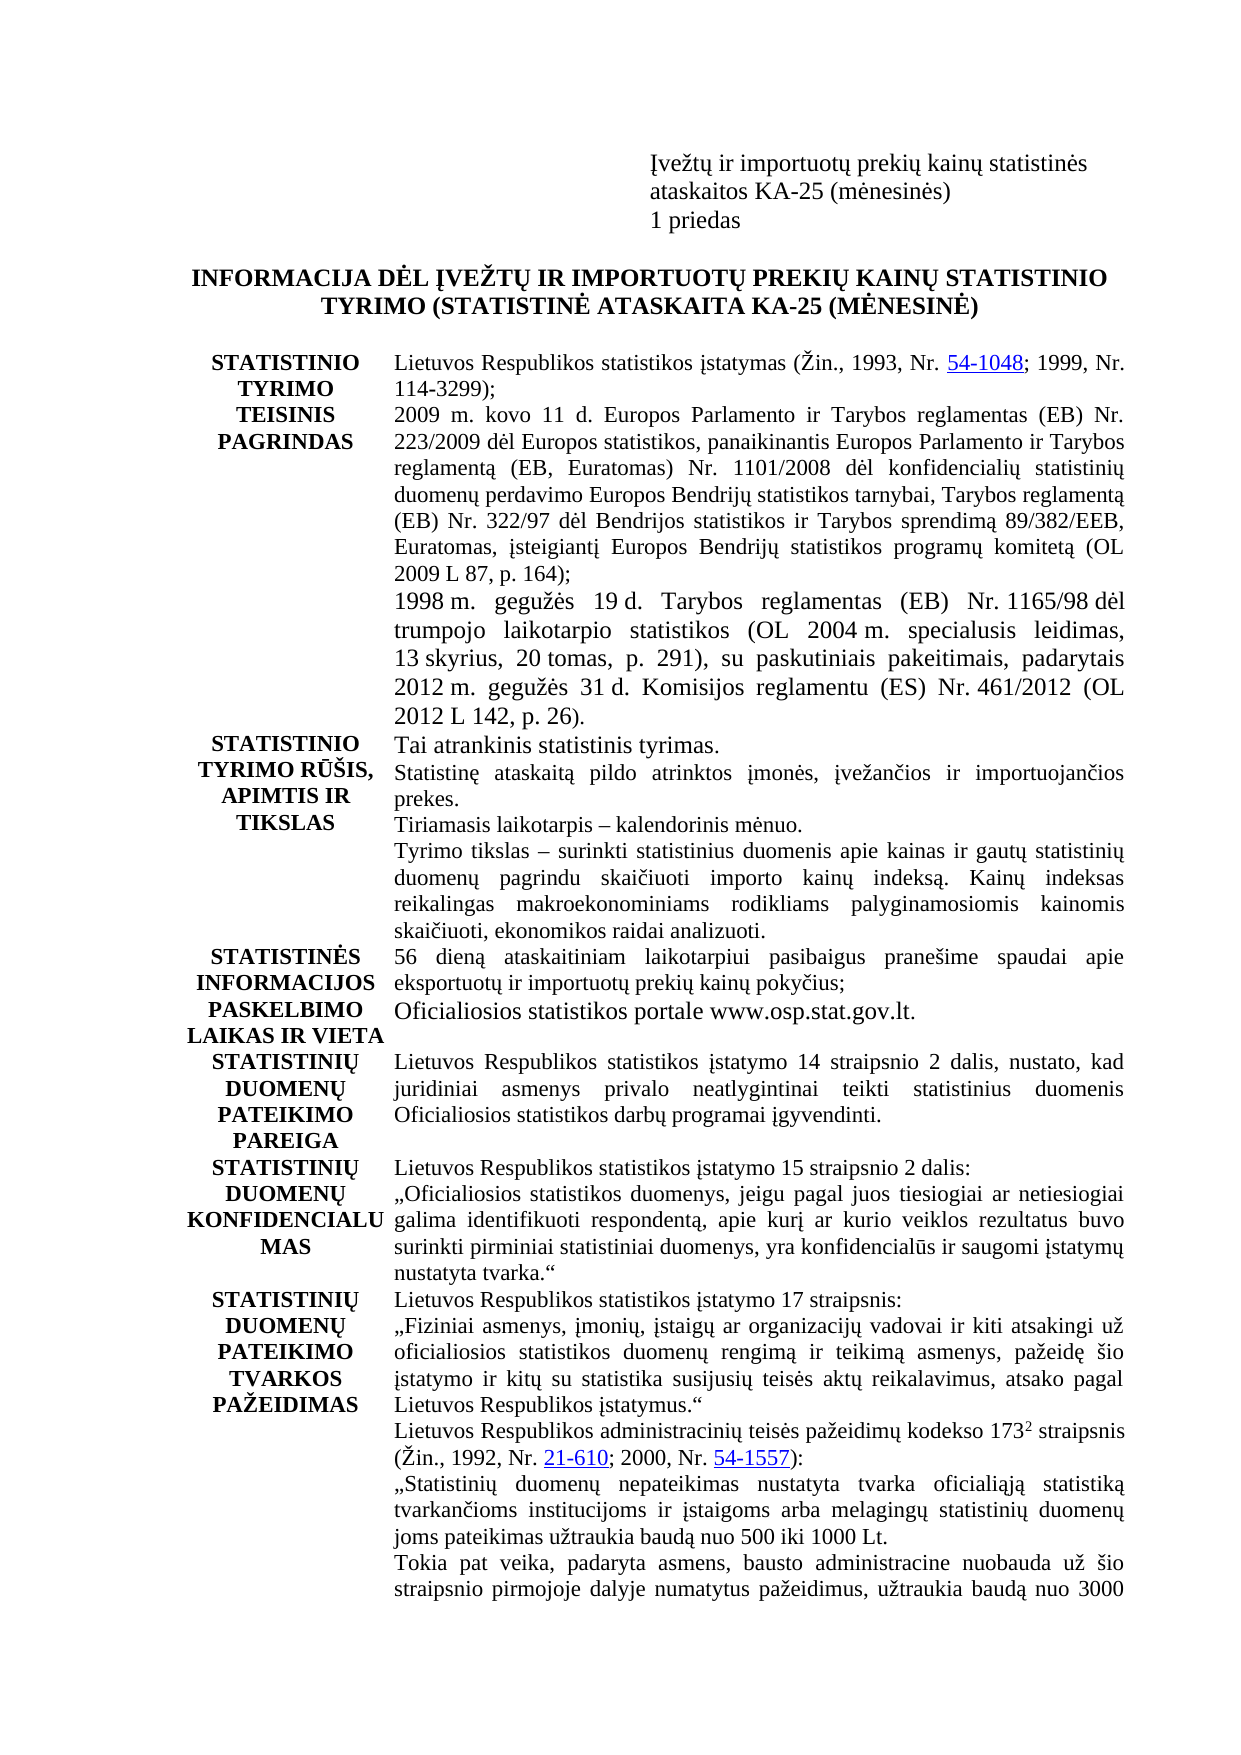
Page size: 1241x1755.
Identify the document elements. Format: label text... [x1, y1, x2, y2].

table_cell STATISTINIŲ DUOMENŲ PATEIKIMO PAREIGA [181, 1049, 390, 1154]
text Įvežtų ir importuotų prekių kainų statistinės [649, 148, 1122, 176]
table_cell Lietuvos Respublikos statistikos įstatymo 17 straipsnis: „Fiziniai asmenys, įmonių, įstaigų ar organizacijų vadovai ir kiti atsakingi už oficialiosios statistikos duomenų rengimą ir teikimą asmenys, pažeidę šio įstatymo ir kitų su statistika susijusių teisės aktų reikalavimus, atsako pagal Lietuvos Respublikos įstatymus.“ Lietuvos Respublikos administracinių teisės pažeidimų kodekso 1732 straipsnis (Žin., 1992, Nr. 21-610; 2000, Nr. 54-1557): „Statistinių duomenų nepateikimas nustatyta tvarka oficialiąją statistiką tvarkančioms institucijoms ir įstaigoms arba melagingų statistinių duomenų joms pateikimas užtraukia baudą nuo 500 iki 1000 Lt. Tokia pat veika, padaryta asmens, bausto administracine nuobauda už šio straipsnio pirmojoje dalyje numatytus pažeidimus, užtraukia baudą nuo 3000 [390, 1286, 1129, 1602]
text INFORMACIJA DĖL ĮVEŽTŲ IR IMPORTUOTŲ PREKIŲ KAINŲ STATISTINIO TYRIMO (STATISTINĖ ATASKAITA KA-25 (MĖNESINĖ) [177, 263, 1122, 320]
table_header Lietuvos Respublikos statistikos įstatymas (Žin., 1993, Nr. 54-1048; 1999, Nr. 114-3299); 2009 m. kovo 11 d. Europos Parlamento ir Tarybos reglamentas (EB) Nr. 223/2009 dėl Europos statistikos, panaikinantis Europos Parlamento ir Tarybos reglamentą (EB, Euratomas) Nr. 1101/2008 dėl konfidencialių statistinių duomenų perdavimo Europos Bendrijų statistikos tarnybai, Tarybos reglamentą (EB) Nr. 322/97 dėl Bendrijos statistikos ir Tarybos sprendimą 89/382/EEB, Euratomas, įsteigiantį Europos Bendrijų statistikos programų komitetą (OL 2009 L 87, p. 164); 1998 m. gegužės 19 d. Tarybos reglamentas (EB) Nr. 1165/98 dėl trumpojo laikotarpio statistikos (OL 2004 m. specialusis leidimas, 13 skyrius, 20 tomas, p. 291), su paskutiniais pakeitimais, padarytais 2012 m. gegužės 31 d. Komisijos reglamentu (ES) Nr. 461/2012 (OL 2012 L 142, p. 26). [390, 349, 1129, 730]
table_cell Tai atrankinis statistinis tyrimas. Statistinę ataskaitą pildo atrinktos įmonės, įvežančios ir importuojančios prekes. Tiriamasis laikotarpis – kalendorinis mėnuo. Tyrimo tikslas – surinkti statistinius duomenis apie kainas ir gautų statistinių duomenų pagrindu skaičiuoti importo kainų indeksą. Kainų indeksas reikalingas makroekonominiams rodikliams palyginamosiomis kainomis skaičiuoti, ekonomikos raidai analizuoti. [390, 730, 1129, 943]
text ataskaitos KA-25 (mėnesinės) [649, 176, 1122, 205]
table_header STATISTINIO TYRIMO TEISINIS PAGRINDAS [181, 349, 390, 730]
table_cell STATISTINIO TYRIMO RŪŠIS, APIMTIS IR TIKSLAS [181, 730, 390, 943]
table_cell STATISTINIŲ DUOMENŲ PATEIKIMO TVARKOS PAŽEIDIMAS [181, 1286, 390, 1602]
table_cell Lietuvos Respublikos statistikos įstatymo 14 straipsnio 2 dalis, nustato, kad juridiniai asmenys privalo neatlygintinai teikti statistinius duomenis Oficialiosios statistikos darbų programai įgyvendinti. [390, 1049, 1129, 1154]
text 1 priedas [649, 205, 1122, 234]
table_cell STATISTINĖS INFORMACIJOS PASKELBIMO LAIKAS IR VIETA [181, 943, 390, 1048]
table_cell Lietuvos Respublikos statistikos įstatymo 15 straipsnio 2 dalis: „Oficialiosios statistikos duomenys, jeigu pagal juos tiesiogiai ar netiesiogiai galima identifikuoti respondentą, apie kurį ar kurio veiklos rezultatus buvo surinkti pirminiai statistiniai duomenys, yra konfidencialūs ir saugomi įstatymų nustatyta tvarka.“ [390, 1154, 1129, 1286]
table_cell STATISTINIŲ DUOMENŲ KONFIDENCIALUMAS [181, 1154, 390, 1286]
table_cell 56 dieną ataskaitiniam laikotarpiui pasibaigus pranešime spaudai apie eksportuotų ir importuotų prekių kainų pokyčius; Oficialiosios statistikos portale www.osp.stat.gov.lt. [390, 943, 1129, 1048]
